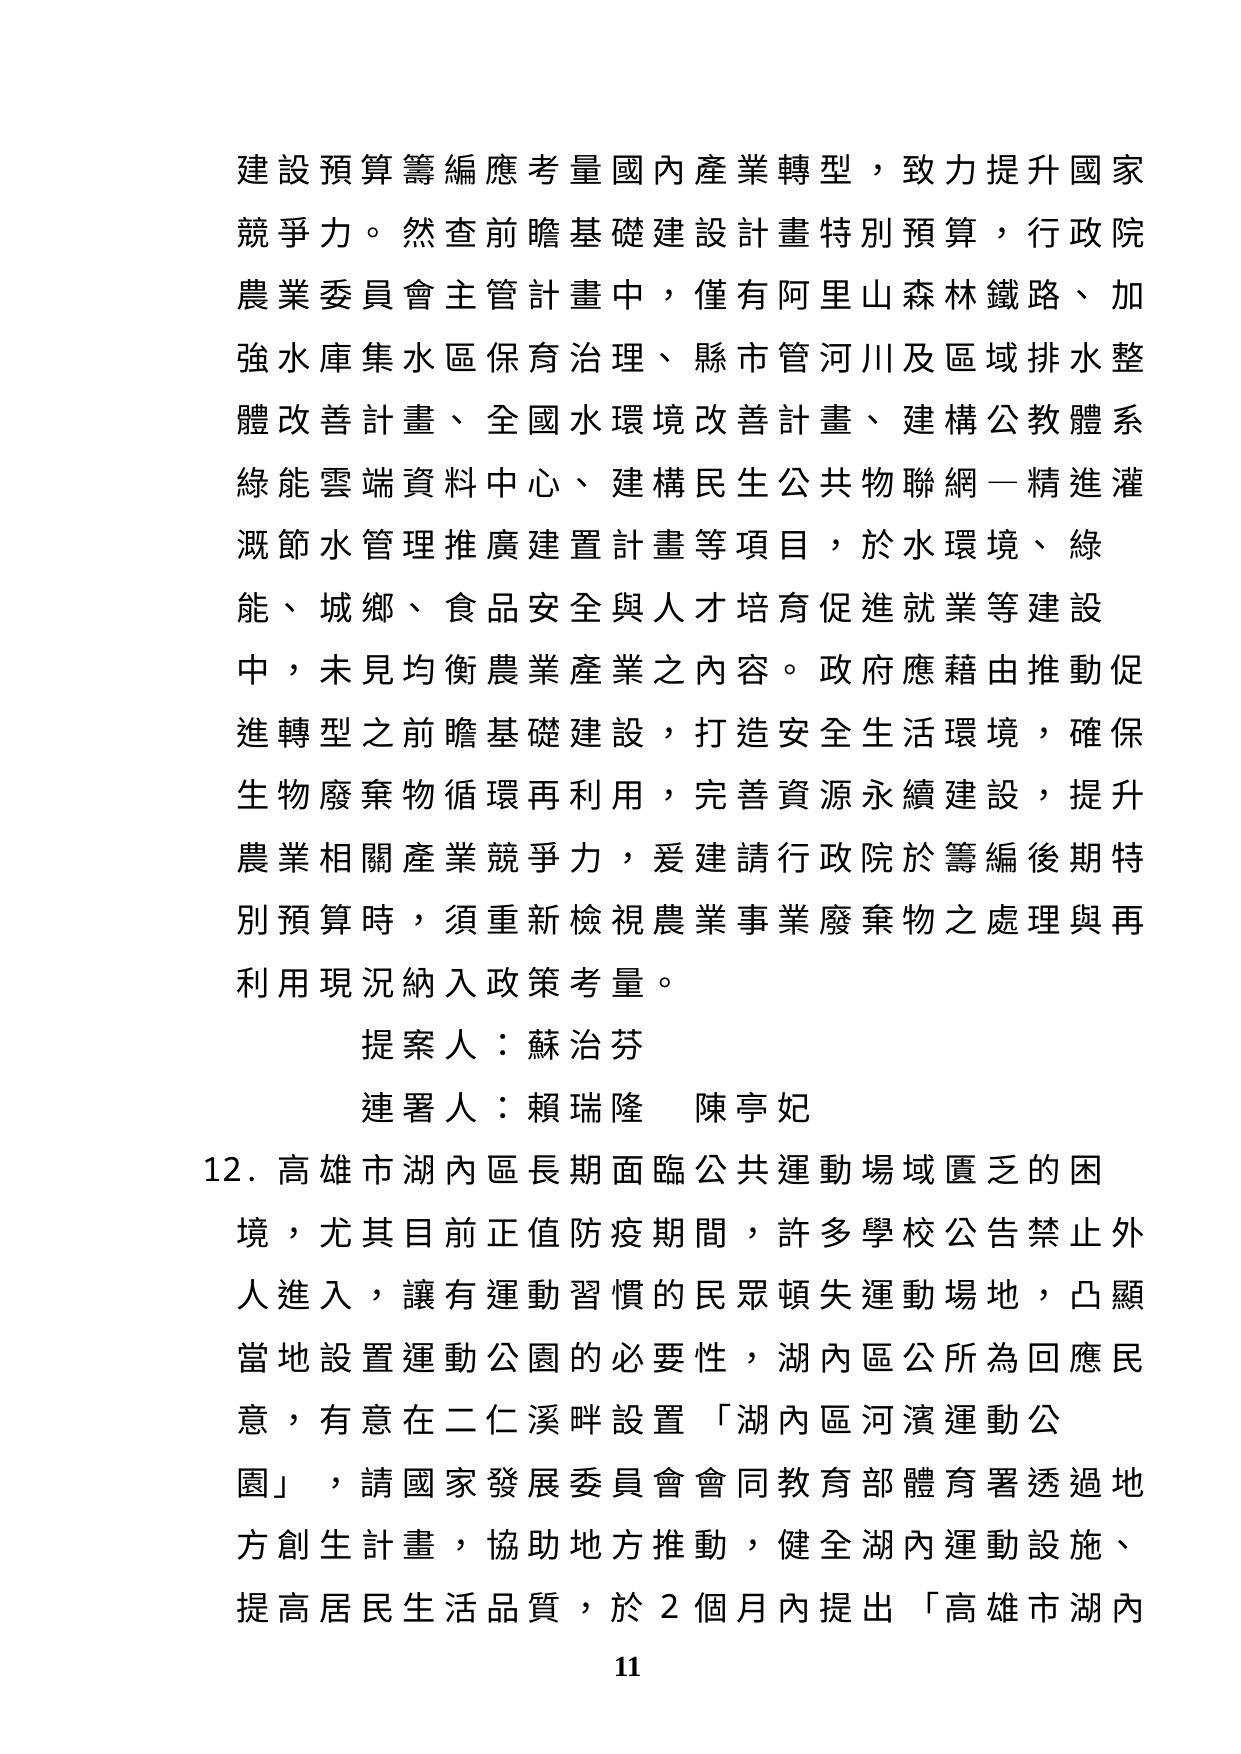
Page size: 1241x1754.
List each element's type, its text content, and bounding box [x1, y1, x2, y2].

text 提案人：蘇治芬 [350, 1001, 1148, 1064]
text 12.高雄市湖內區長期面臨公共運動場域匱乏的困境，尤其目前正值防疫期間，許多學校公告禁止外人進入，讓有運動習慣的民眾頓失運動場地，凸顯當地設置運動公園的必要性，湖內區公所為回應民意，有意在二仁溪畔設置「湖內區河濱運動公園」，請國家發展委員會會同教育部體育署透過地方創生計畫，協助地方推動，健全湖內運動設施、提高居民生活品質，於2個月內提出「高雄市湖內 [158, 1126, 1148, 1626]
text 建設預算籌編應考量國內產業轉型，致力提升國家競爭力。然查前瞻基礎建設計畫特別預算，行政院農業委員會主管計畫中，僅有阿里山森林鐵路、加強水庫集水區保育治理、縣市管河川及區域排水整體改善計畫、全國水環境改善計畫、建構公教體系綠能雲端資料中心、建構民生公共物聯網—精進灌溉節水管理推廣建置計畫等項目，於水環境、綠能、城鄉、食品安全與人才培育促進就業等建設中，未見均衡農業產業之內容。政府應藉由推動促進轉型之前瞻基礎建設，打造安全生活環境，確保生物廢棄物循環再利用，完善資源永續建設，提升農業相關產業競爭力，爰建請行政院於籌編後期特別預算時，須重新檢視農業事業廢棄物之處理與再利用現況納入政策考量。 [158, 126, 1148, 1001]
text 連署人：賴瑞隆 陳亭妃 [350, 1064, 1148, 1126]
